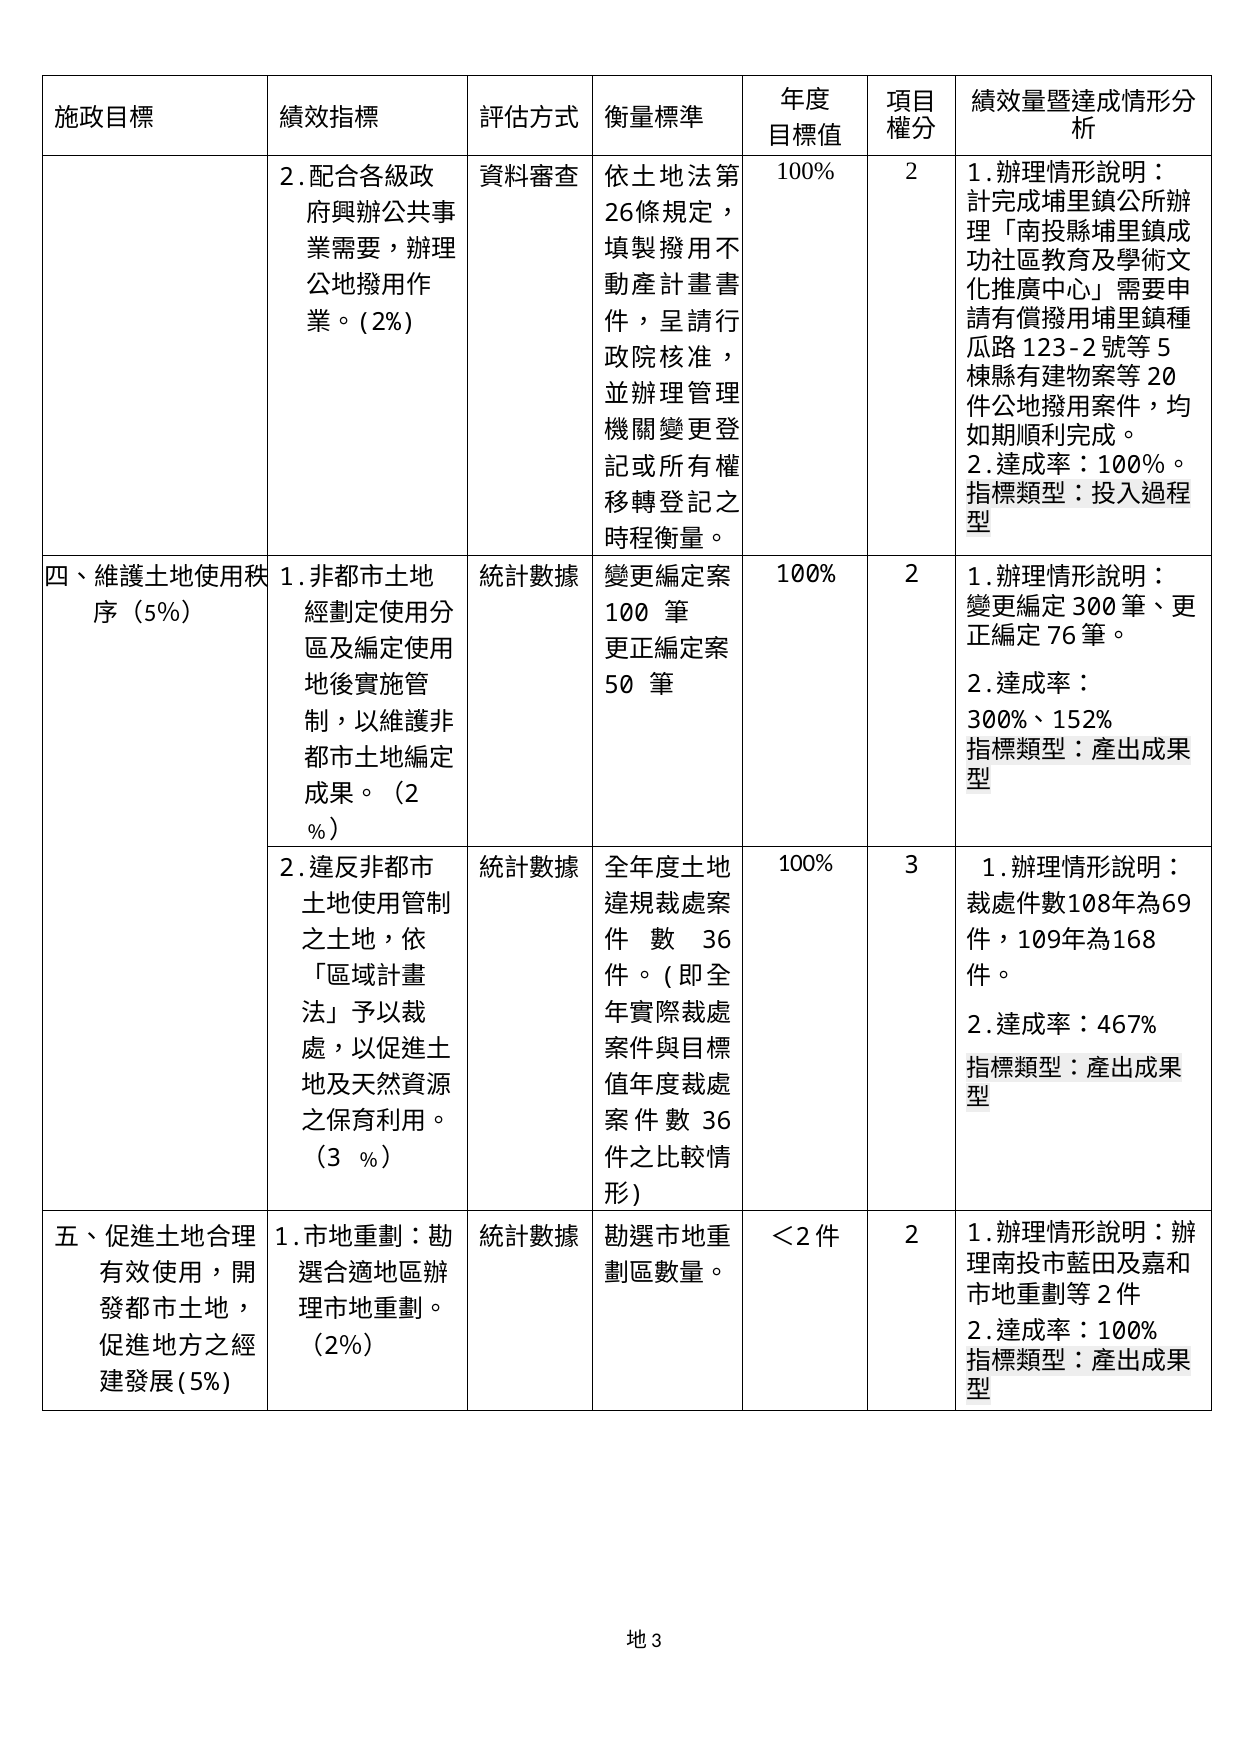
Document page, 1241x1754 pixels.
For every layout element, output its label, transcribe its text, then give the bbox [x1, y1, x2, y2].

table_cell 1.辦理情形說明：辦理南投市藍田及嘉和市地重劃等2件 2.達成率：100% 指標類型：產出成果型 [956, 1211, 1211, 1410]
table_cell 統計數據 [468, 847, 592, 1209]
table_cell 1.市地重劃：勘選合適地區辦理市地重劃。（2％） [268, 1211, 467, 1410]
table_cell 2 [868, 556, 955, 846]
table_header 績效指標 [268, 76, 467, 155]
table_cell 全年度土地違規裁處案件數36件。(即全年實際裁處案件與目標值年度裁處案件數36件之比較情形) [593, 847, 742, 1209]
table_cell 100% [743, 156, 867, 555]
table_cell 100% [743, 556, 867, 846]
table_cell ＜2件 [743, 1211, 867, 1410]
table_header 衡量標準 [593, 76, 742, 155]
table_cell 2 [868, 1211, 955, 1410]
table_header 評估方式 [468, 76, 592, 155]
table_cell 統計數據 [468, 1211, 592, 1410]
table_cell 3 [868, 847, 955, 1209]
table_cell 2 [868, 156, 955, 555]
table_cell 1.非都市土地經劃定使用分區及編定使用地後實施管制，以維護非都市土地編定成果。（2 ﹪） [268, 556, 467, 846]
table_cell 1.辦理情形說明： 裁處件數108年為69件，109年為168件。 2.達成率：467% 指標類型：產出成果型 [956, 847, 1211, 1209]
table_cell 資料審查 [468, 156, 592, 555]
table_cell 依土地法第26條規定，填製撥用不動產計畫書件，呈請行政院核准，並辦理管理機關變更登記或所有權移轉登記之時程衡量。 [593, 156, 742, 555]
table_cell 統計數據 [468, 556, 592, 846]
table_cell [43, 156, 267, 555]
table_header 年度 目標值 [743, 76, 867, 155]
table_cell 2.違反非都市土地使用管制之土地，依「區域計畫法」予以裁處，以促進土地及天然資源之保育利用。（3 ﹪） [268, 847, 467, 1209]
table_cell 1.辦理情形說明： 變更編定300筆、更正編定76筆。 2.達成率：300%、152% 指標類型：產出成果型 [956, 556, 1211, 846]
table_header 項目權分 [868, 76, 955, 155]
table_header 績效量暨達成情形分析 [956, 76, 1211, 155]
table_cell 變更編定案100 筆 更正編定案50 筆 [593, 556, 742, 846]
table_header 施政目標 [43, 76, 267, 155]
table_cell 2.配合各級政府興辦公共事業需要，辦理公地撥用作業。(2%) [268, 156, 467, 555]
table_cell 1.辦理情形說明： 計完成埔里鎮公所辦理「南投縣埔里鎮成功社區教育及學術文化推廣中心」需要申請有償撥用埔里鎮種瓜路123-2號等5棟縣有建物案等20件公地撥用案件，均如期順利完成。 2.達成率：100％。 指標類型：投入過程型 [956, 156, 1211, 555]
table_cell 四、維護土地使用秩序（5％） [43, 556, 267, 1209]
table_cell 五、促進土地合理有效使用，開發都市土地，促進地方之經建發展(5%) [43, 1211, 267, 1410]
table_cell 勘選市地重劃區數量。 [593, 1211, 742, 1410]
table_cell 100% [743, 847, 867, 1209]
